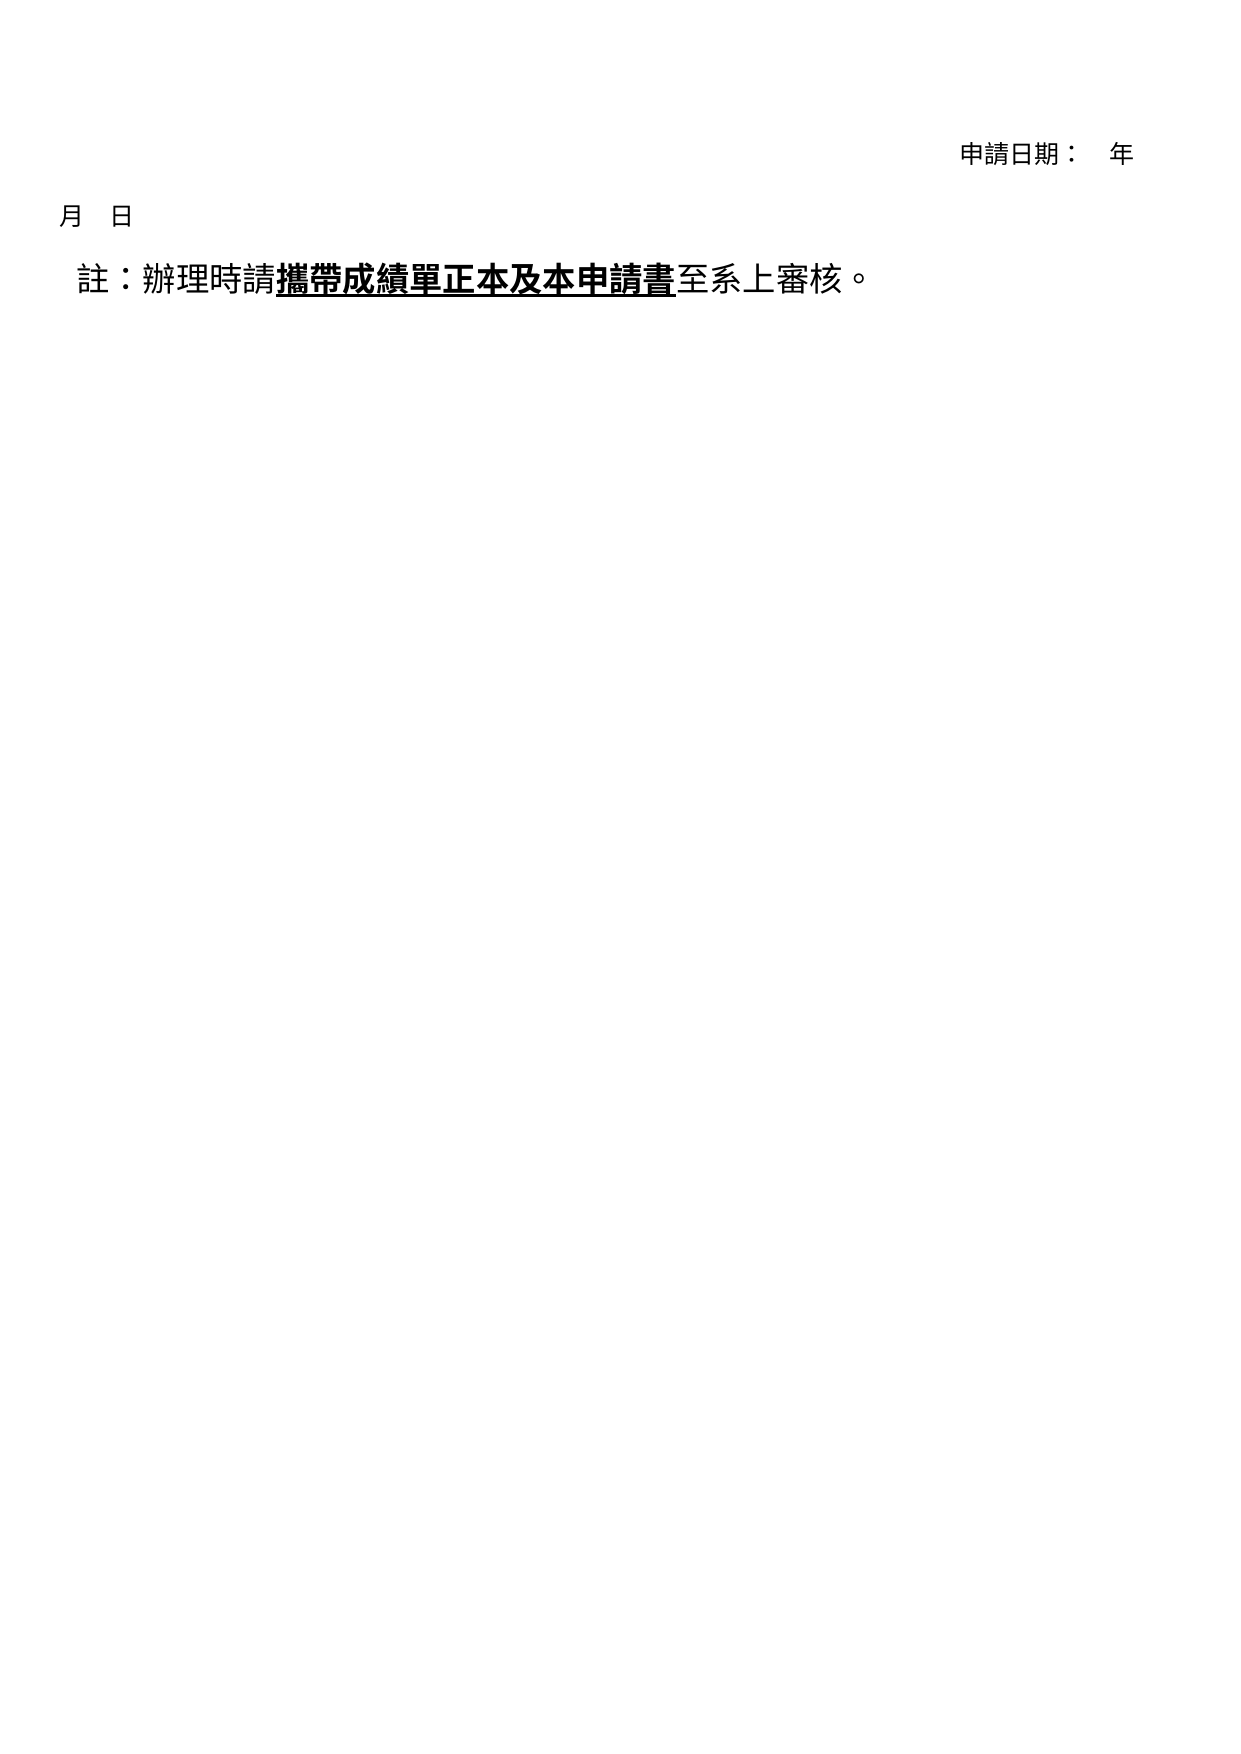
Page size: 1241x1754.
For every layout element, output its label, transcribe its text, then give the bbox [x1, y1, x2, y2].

text 註：辦理時請攜帶成績單正本及本申請書至系上審核。 [59, 236, 1181, 298]
text 申請日期： 年 月 日 [59, 111, 1181, 236]
